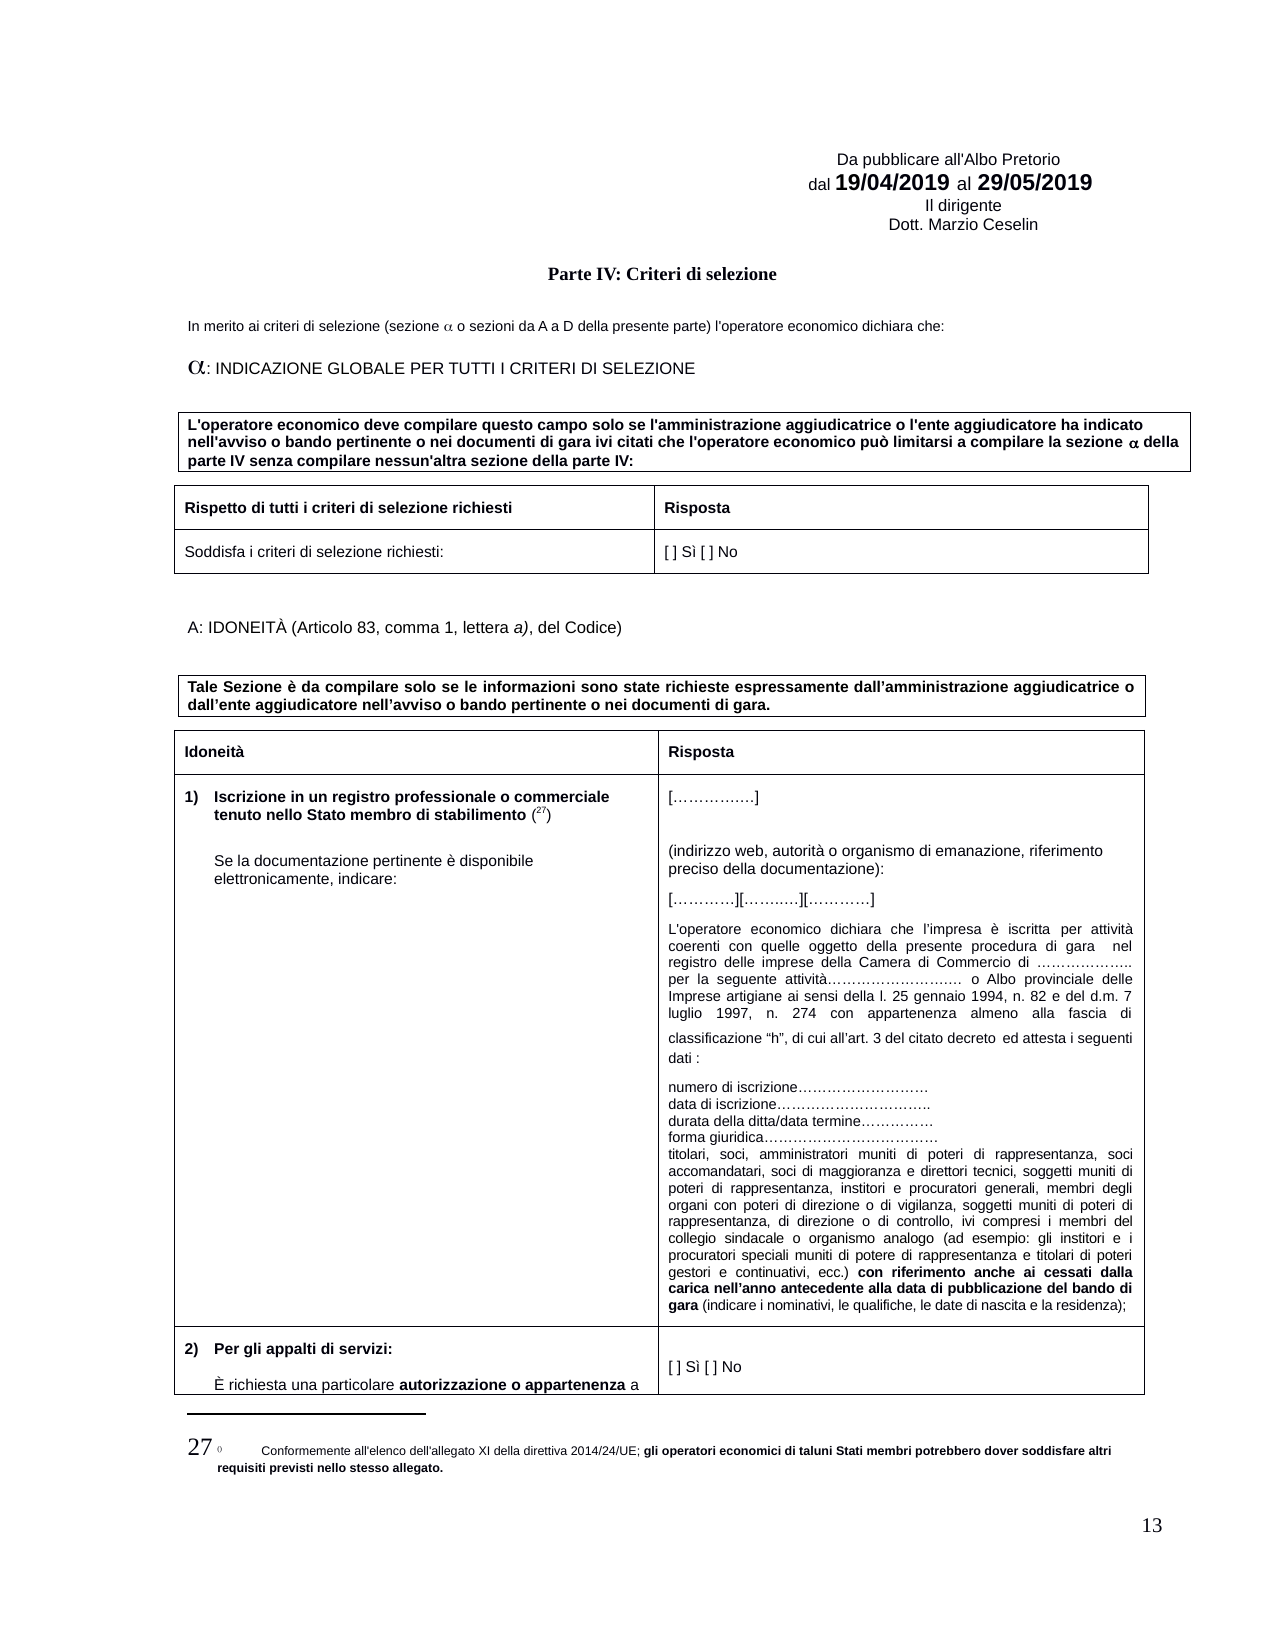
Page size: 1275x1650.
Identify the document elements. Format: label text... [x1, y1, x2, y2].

table_cell [ ] Sì [ ] No [659, 1327, 1144, 1394]
table_cell [………….…] (indirizzo web, autorità o organismo di emanazione, riferimento preciso della documentazione): […………][……..…][…………] L'operatore economico dichiara che l’impresa è iscritta per attività coerenti con quelle oggetto della presente procedura di gara nel registro delle imprese della Camera di Commercio di ……………….. per la seguente attività…………………….… o Albo provinciale delle Imprese artigiane ai sensi della l. 25 gennaio 1994, n. 82 e del d.m. 7 luglio 1997, n. 274 con appartenenza almeno alla fascia di classificazione “h”, di cui all’art. 3 del citato decreto ed attesta i seguenti dati : numero di iscrizione……………………… data di iscrizione………………………….. durata della ditta/data termine…………… forma giuridica……………………………… titolari, soci, amministratori muniti di poteri di rappresentanza, soci accomandatari, soci di maggioranza e direttori tecnici, soggetti muniti di poteri di rappresentanza, institori e procuratori generali, membri degli organi con poteri di direzione o di vigilanza, soggetti muniti di poteri di rappresentanza, di direzione o di controllo, ivi compresi i membri del collegio sindacale o organismo analogo (ad esempio: gli institori e i procuratori speciali muniti di potere di rappresentanza e titolari di poteri gestori e continuativi, ecc.) con riferimento anche ai cessati dalla carica nell’anno antecedente alla data di pubblicazione del bando di gara (indicare i nominativi, le qualifiche, le date di nascita e la residenza); [659, 775, 1144, 1326]
table_header Rispetto di tutti i criteri di selezione richiesti [175, 486, 654, 529]
table_header Idoneità [175, 731, 658, 774]
table_cell [ ] Sì [ ] No [655, 530, 1148, 573]
table_cell Per gli appalti di servizi: È richiesta una particolare autorizzazione o appartenenza a [175, 1327, 658, 1394]
title A: Idoneità (Articolo 83, comma 1, lettera a), del Codice) [187, 618, 1137, 637]
table_cell Soddisfa i criteri di selezione richiesti: [175, 530, 654, 573]
title : Indicazione globale per tutti i criteri di selezione [187, 354, 1137, 380]
text In merito ai criteri di selezione (sezione  o sezioni da A a D della presente parte) l'operatore economico dichiara che: [187, 318, 1137, 335]
table_cell Iscrizione in un registro professionale o commerciale tenuto nello Stato membro di stabilimento () Se la documentazione pertinente è disponibile elettronicamente, indicare: [175, 775, 658, 1326]
text Tale Sezione è da compilare solo se le informazioni sono state richieste espressamente dall’amministrazione aggiudicatrice o dall’ente aggiudicatore nell’avviso o bando pertinente o nei documenti di gara. [179, 676, 1145, 716]
table_header Risposta [655, 486, 1148, 529]
text L'operatore economico deve compilare questo campo solo se l'amministrazione aggiudicatrice o l'ente aggiudicatore ha indicato nell'avviso o bando pertinente o nei documenti di gara ivi citati che l'operatore economico può limitarsi a compilare la sezione  della parte IV senza compilare nessun'altra sezione della parte IV: [179, 413, 1190, 471]
text Parte IV: Criteri di selezione [187, 263, 1137, 285]
table_header Risposta [659, 731, 1144, 774]
